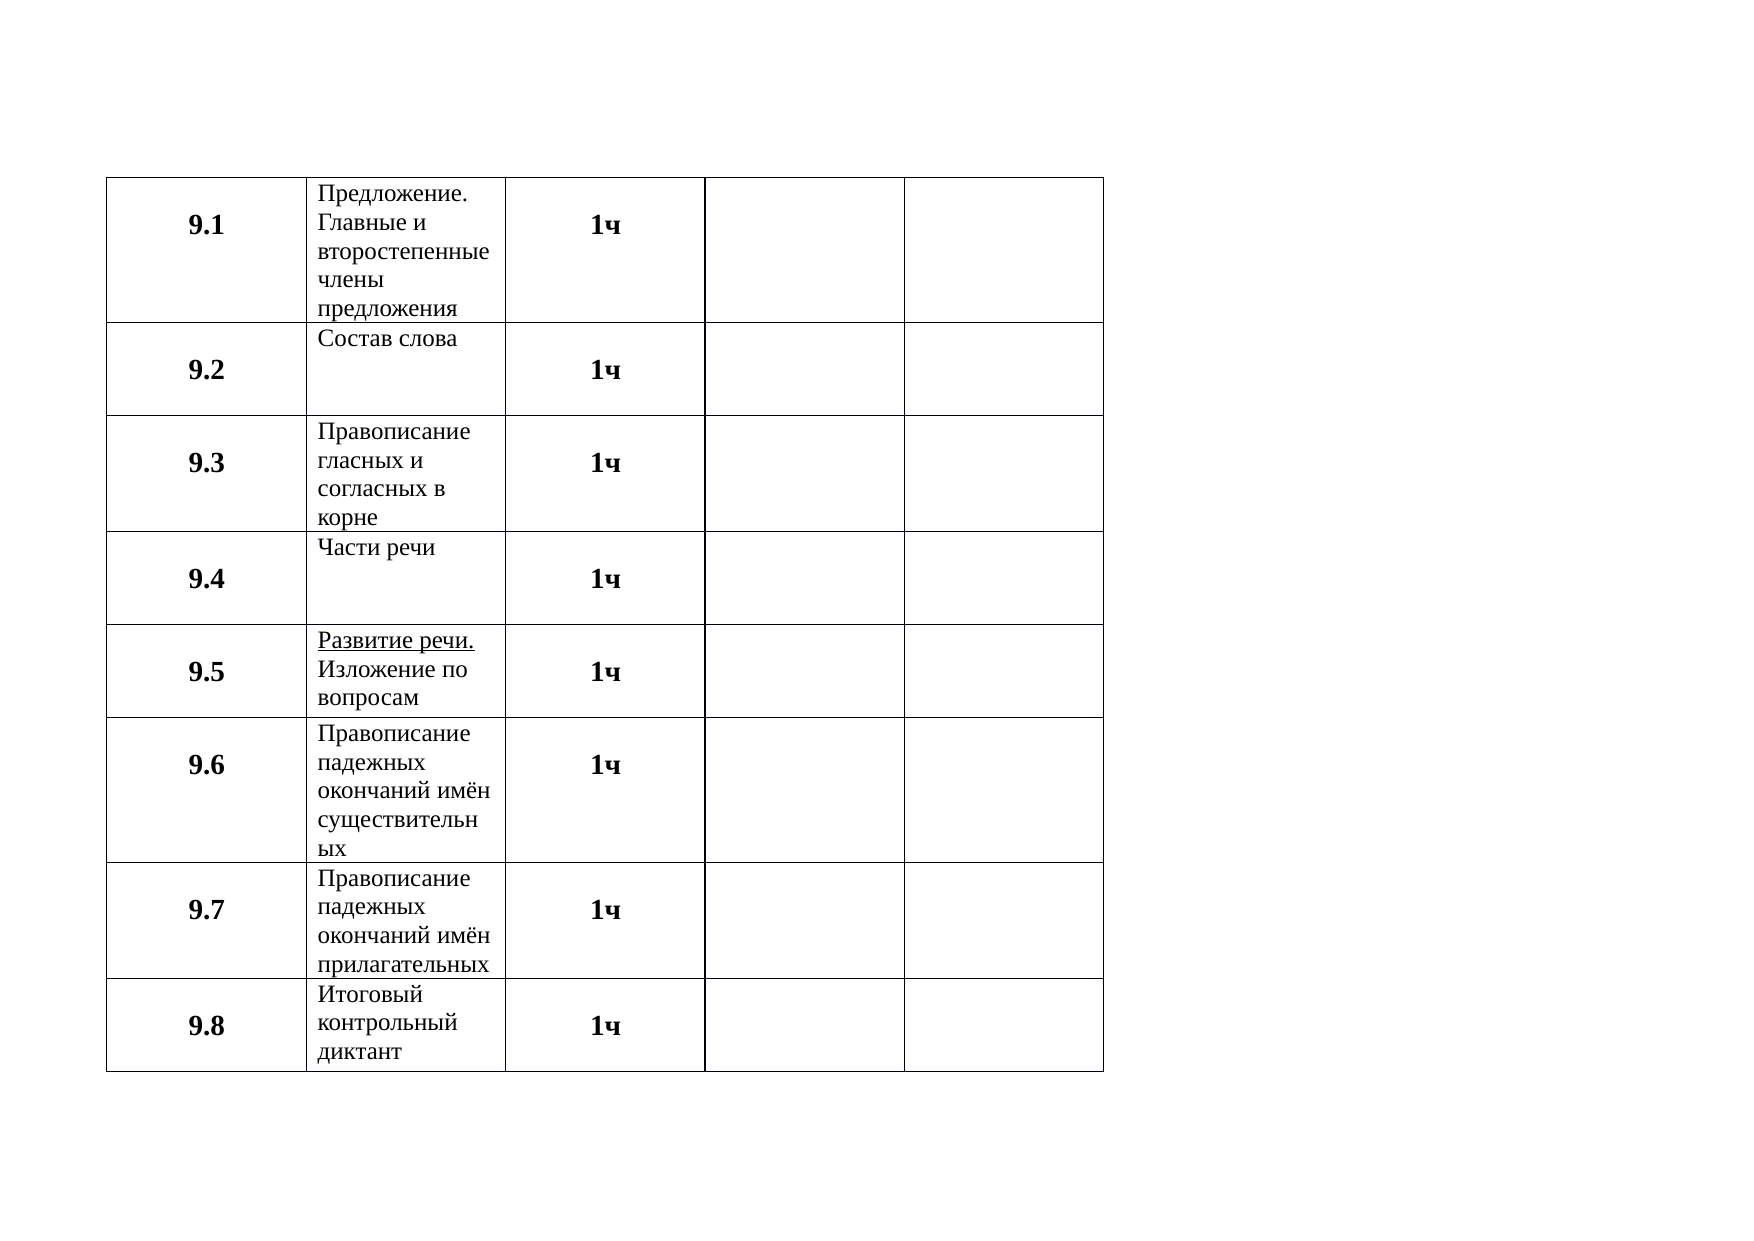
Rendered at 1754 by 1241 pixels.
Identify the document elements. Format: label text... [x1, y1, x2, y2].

table_cell [706, 532, 904, 624]
table_cell Развитие речи. Изложение по вопросам [307, 625, 505, 717]
table_cell Состав слова [307, 323, 505, 415]
table_cell Итоговый контрольный диктант [307, 979, 505, 1071]
table_cell Правописание гласных и согласных в корне [307, 416, 505, 531]
table_cell 9.5 [107, 625, 306, 717]
table_cell [905, 718, 1103, 862]
table_cell 1ч [506, 718, 704, 862]
table_cell [905, 979, 1103, 1071]
table_cell [905, 323, 1103, 415]
table_cell Предложение. Главные и второстепенные члены предложения [307, 178, 505, 322]
table_cell 1ч [506, 416, 704, 531]
table_cell 9.4 [107, 532, 306, 624]
table_cell [706, 625, 904, 717]
table_cell [706, 178, 904, 322]
table_cell 1ч [506, 532, 704, 624]
table_cell [706, 416, 904, 531]
table_cell 1ч [506, 979, 704, 1071]
table_cell 9.2 [107, 323, 306, 415]
table_cell [905, 863, 1103, 978]
table_cell [905, 178, 1103, 322]
table_cell [905, 532, 1103, 624]
table_cell Части речи [307, 532, 505, 624]
table_cell 9.8 [107, 979, 306, 1071]
table_cell 9.1 [107, 178, 306, 322]
table_cell 1ч [506, 863, 704, 978]
table_cell 9.3 [107, 416, 306, 531]
table_cell 9.7 [107, 863, 306, 978]
table_cell 1ч [506, 178, 704, 322]
table_cell Правописание падежных окончаний имён прилагательных [307, 863, 505, 978]
table_cell Правописание падежных окончаний имён существительных [307, 718, 505, 862]
table_cell 9.6 [107, 718, 306, 862]
table_cell [706, 863, 904, 978]
table_cell [706, 718, 904, 862]
table_cell [905, 625, 1103, 717]
table_cell [905, 416, 1103, 531]
table_cell 1ч [506, 323, 704, 415]
table_cell 1ч [506, 625, 704, 717]
table_cell [706, 979, 904, 1071]
table_cell [706, 323, 904, 415]
